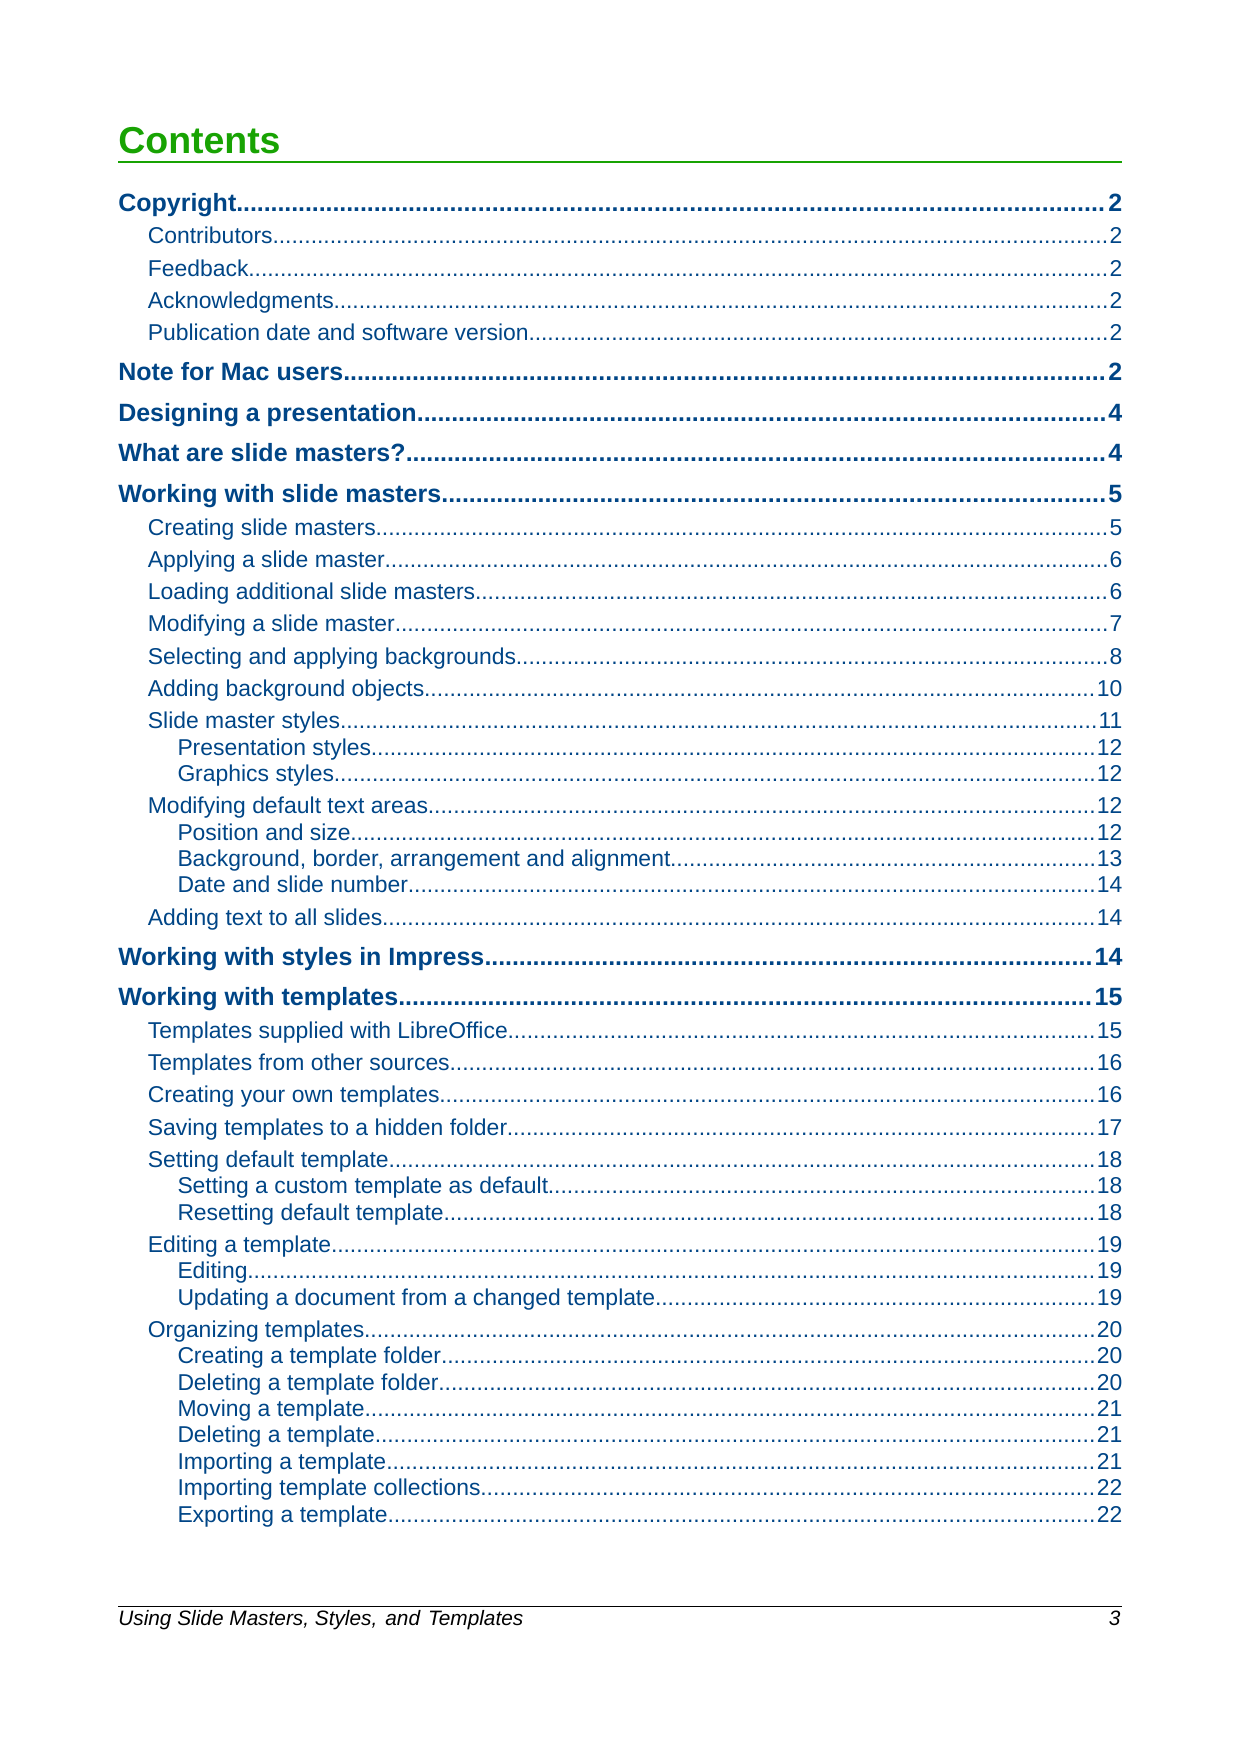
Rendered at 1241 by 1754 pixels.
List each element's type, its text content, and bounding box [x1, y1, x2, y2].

text Position and size 12 [177, 818, 1122, 845]
text Adding text to all slides 14 [148, 903, 1122, 930]
text Templates supplied with LibreOffice 15 [148, 1017, 1122, 1043]
text Modifying a slide master 7 [148, 610, 1122, 637]
text Feedback 2 [148, 254, 1122, 281]
text Working with styles in Impress 14 [118, 942, 1122, 970]
text Working with templates 15 [118, 982, 1122, 1011]
text Loading additional slide masters 6 [148, 578, 1122, 604]
text Note for Mac users 2 [118, 357, 1122, 386]
text Acknowledgments 2 [148, 287, 1122, 313]
text Designing a presentation 4 [118, 398, 1122, 426]
text Setting default template 18 [148, 1146, 1122, 1172]
text What are slide masters? 4 [118, 438, 1122, 467]
text Creating slide masters 5 [148, 513, 1122, 540]
text Resetting default template 18 [177, 1199, 1122, 1225]
text Moving a template 21 [177, 1395, 1122, 1421]
text Presentation styles 12 [177, 733, 1122, 760]
text Deleting a template 21 [177, 1421, 1122, 1448]
text Editing a template 19 [148, 1231, 1122, 1257]
text Working with slide masters 5 [118, 479, 1122, 507]
text Deleting a template folder 20 [177, 1369, 1122, 1395]
text Publication date and software version 2 [148, 319, 1122, 345]
text Graphics styles 12 [177, 760, 1122, 786]
text Modifying default text areas 12 [148, 792, 1122, 818]
text Exporting a template 22 [177, 1501, 1122, 1527]
text Contents [118, 118, 1122, 161]
text Adding background objects 10 [148, 675, 1122, 701]
text Editing 19 [177, 1257, 1122, 1284]
text Saving templates to a hidden folder 17 [148, 1114, 1122, 1140]
text Importing a template 21 [177, 1448, 1122, 1474]
text Templates from other sources 16 [148, 1049, 1122, 1076]
text Importing template collections 22 [177, 1474, 1122, 1501]
text Copyright 2 [118, 187, 1122, 216]
text Slide master styles 11 [148, 707, 1122, 733]
text Updating a document from a changed template 19 [177, 1284, 1122, 1310]
text Creating your own templates 16 [148, 1081, 1122, 1108]
text Creating a template folder 20 [177, 1342, 1122, 1369]
text Background, border, arrangement and alignment 13 [177, 845, 1122, 871]
text Date and slide number 14 [177, 871, 1122, 898]
text Organizing templates 20 [148, 1316, 1122, 1342]
text Setting a custom template as default 18 [177, 1172, 1122, 1199]
text Applying a slide master 6 [148, 546, 1122, 572]
text Contributors 2 [148, 222, 1122, 248]
text Selecting and applying backgrounds 8 [148, 643, 1122, 669]
